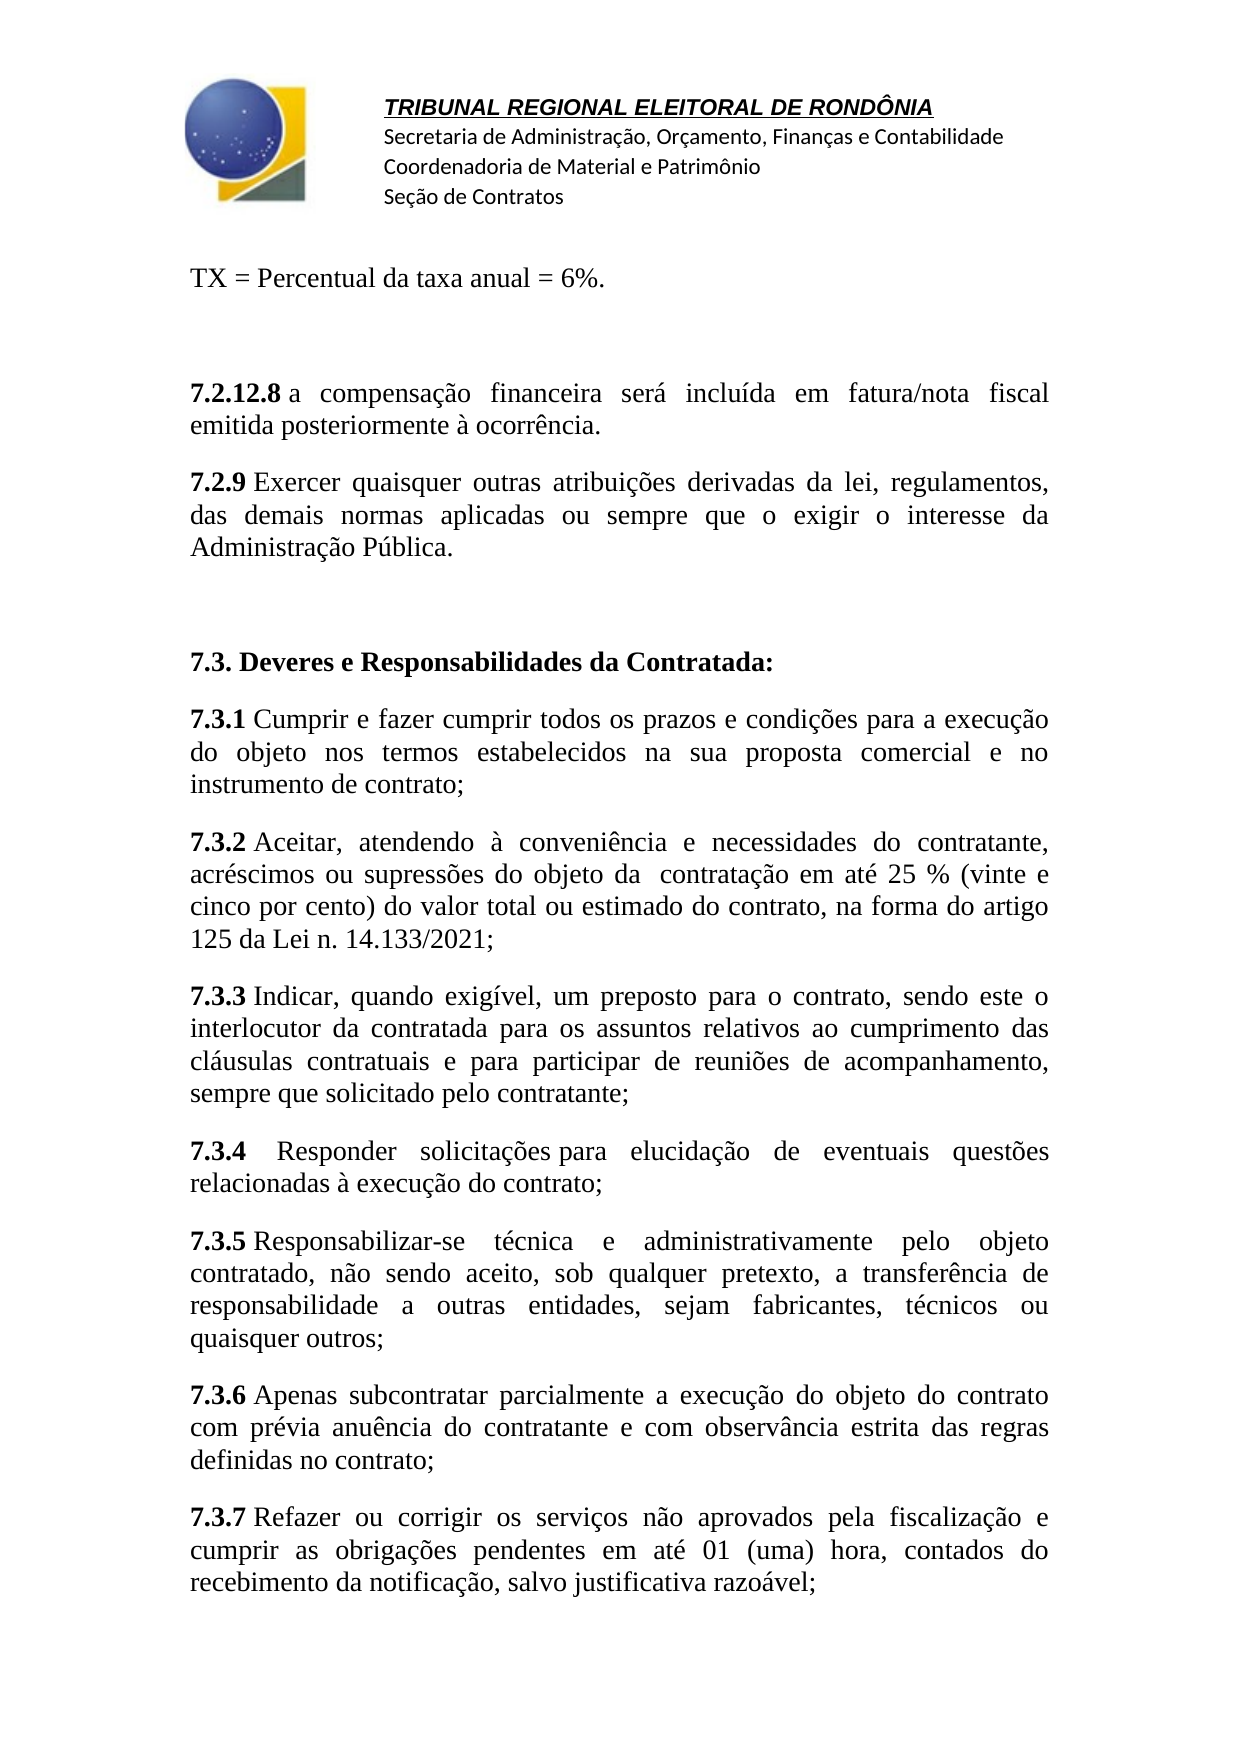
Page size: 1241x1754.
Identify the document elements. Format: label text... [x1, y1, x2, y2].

text 7.3.6 Apenas subcontratar parcialmente a execução do objeto do contrato com prévia anuência do contratante e com observância estrita das regras definidas no contrato; [190, 1378, 1051, 1475]
text 7.2.9 Exercer quaisquer outras atribuições derivadas da lei, regulamentos, das demais normas aplicadas ou sempre que o exigir o interesse da Administração Pública. [190, 465, 1051, 563]
text 7.3.2 Aceitar, atendendo à conveniência e necessidades do contratante, acréscimos ou supressões do objeto da contratação em até 25 % (vinte e cinco por cento) do valor total ou estimado do contrato, na forma do artigo 125 da Lei n. 14.133/2021; [190, 824, 1051, 954]
text 7.3.3 Indicar, quando exigível, um preposto para o contrato, sendo este o interlocutor da contratada para os assuntos relativos ao cumprimento das cláusulas contratuais e para participar de reuniões de acompanhamento, sempre que solicitado pelo contratante; [190, 979, 1051, 1109]
text 7.3. Deveres e Responsabilidades da Contratada: [190, 645, 1051, 677]
text 7.3.4 Responder solicitações para elucidação de eventuais questões relacionadas à execução do contrato; [190, 1134, 1051, 1198]
text 7.2.12.8 a compensação financeira será incluída em fatura/nota fiscal emitida posteriormente à ocorrência. [190, 376, 1051, 440]
text 7.3.7 Refazer ou corrigir os serviços não aprovados pela fiscalização e cumprir as obrigações pendentes em até 01 (uma) hora, contados do recebimento da notificação, salvo justificativa razoável; [190, 1500, 1051, 1597]
text 7.3.5 Responsabilizar-se técnica e administrativamente pelo objeto contratado, não sendo aceito, sob qualquer pretexto, a transferência de responsabilidade a outras entidades, sejam fabricantes, técnicos ou quaisquer outros; [190, 1223, 1051, 1353]
text 7.3.1 Cumprir e fazer cumprir todos os prazos e condições para a execução do objeto nos termos estabelecidos na sua proposta comercial e no instrumento de contrato; [190, 702, 1051, 799]
text TX = Percentual da taxa anual = 6%. [190, 261, 1051, 293]
